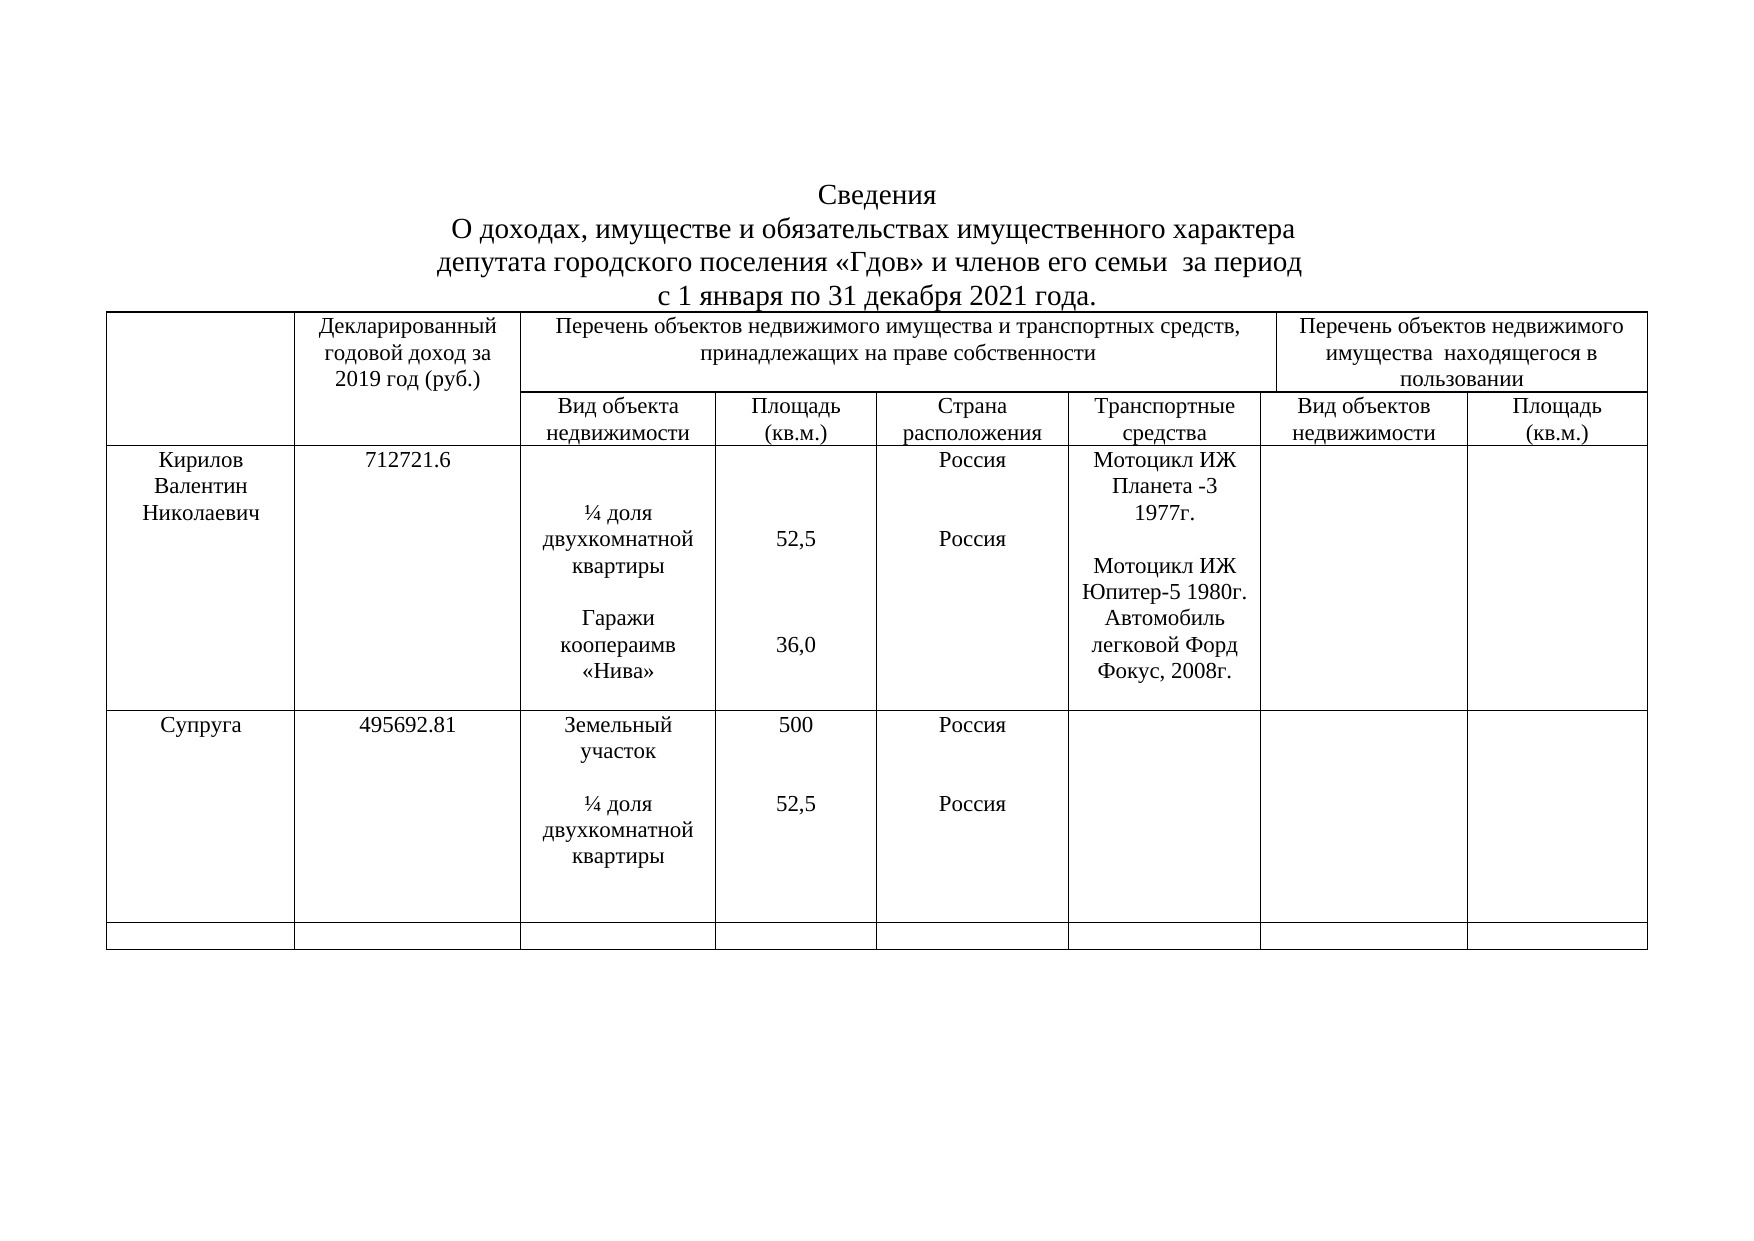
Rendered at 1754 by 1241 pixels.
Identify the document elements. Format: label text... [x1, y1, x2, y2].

table_cell [521, 923, 715, 949]
text О доходах, имуществе и обязательствах имущественного характера [118, 211, 1636, 244]
table_cell ¼ доля двухкомнатной квартиры Гаражи коопераимв «Нива» [521, 446, 715, 710]
table_cell [716, 923, 876, 949]
text с 1 января по 31 декабря 2021 года. [118, 278, 1636, 311]
table_cell Россия Россия [877, 446, 1068, 710]
table_cell [877, 923, 1068, 949]
table_cell Супруга [107, 711, 294, 922]
table_cell [1468, 711, 1647, 922]
table_cell [1261, 711, 1467, 922]
table_cell Площадь (кв.м.) [1468, 393, 1647, 445]
table_cell Земельный участок ¼ доля двухкомнатной квартиры [521, 711, 715, 922]
table_cell [107, 923, 294, 949]
table_cell Площадь (кв.м.) [716, 393, 876, 445]
table_cell 712721,6 [295, 446, 520, 710]
table_cell Кирилов Валентин Николаевич [107, 446, 294, 710]
table_cell Россия Россия [877, 711, 1068, 922]
table_cell [1261, 923, 1467, 949]
text Сведения [118, 177, 1636, 211]
table_cell Страна расположения [877, 393, 1068, 445]
table_cell [295, 923, 520, 949]
table_cell [1069, 711, 1260, 922]
table_cell [1468, 446, 1647, 710]
text депутата городского поселения «Гдов» и членов его семьи за период [118, 244, 1636, 278]
table_cell 500 52,5 [716, 711, 876, 922]
table_cell [1069, 923, 1260, 949]
table_cell 495692,81 [295, 711, 520, 922]
table_cell Вид объекта недвижимости [521, 393, 715, 445]
table_header [107, 313, 294, 445]
table_cell Вид объектов недвижимости [1261, 393, 1467, 445]
table_cell [1261, 446, 1467, 710]
table_header Декларированный годовой доход за 2019 год (руб.) [295, 313, 520, 445]
table_header Перечень объектов недвижимого имущества и транспортных средств, принадлежащих на праве собственности [521, 313, 1276, 391]
table_cell [1468, 923, 1647, 949]
table_cell Мотоцикл ИЖ Планета -3 1977г. Мотоцикл ИЖ Юпитер-5 1980г. Автомобиль легковой Форд Фокус, 2008г. [1069, 446, 1260, 710]
table_header Перечень объектов недвижимого имущества находящегося в пользовании [1277, 313, 1647, 391]
table_cell 52,5 36,0 [716, 446, 876, 710]
table_cell Транспортные средства [1069, 393, 1260, 445]
